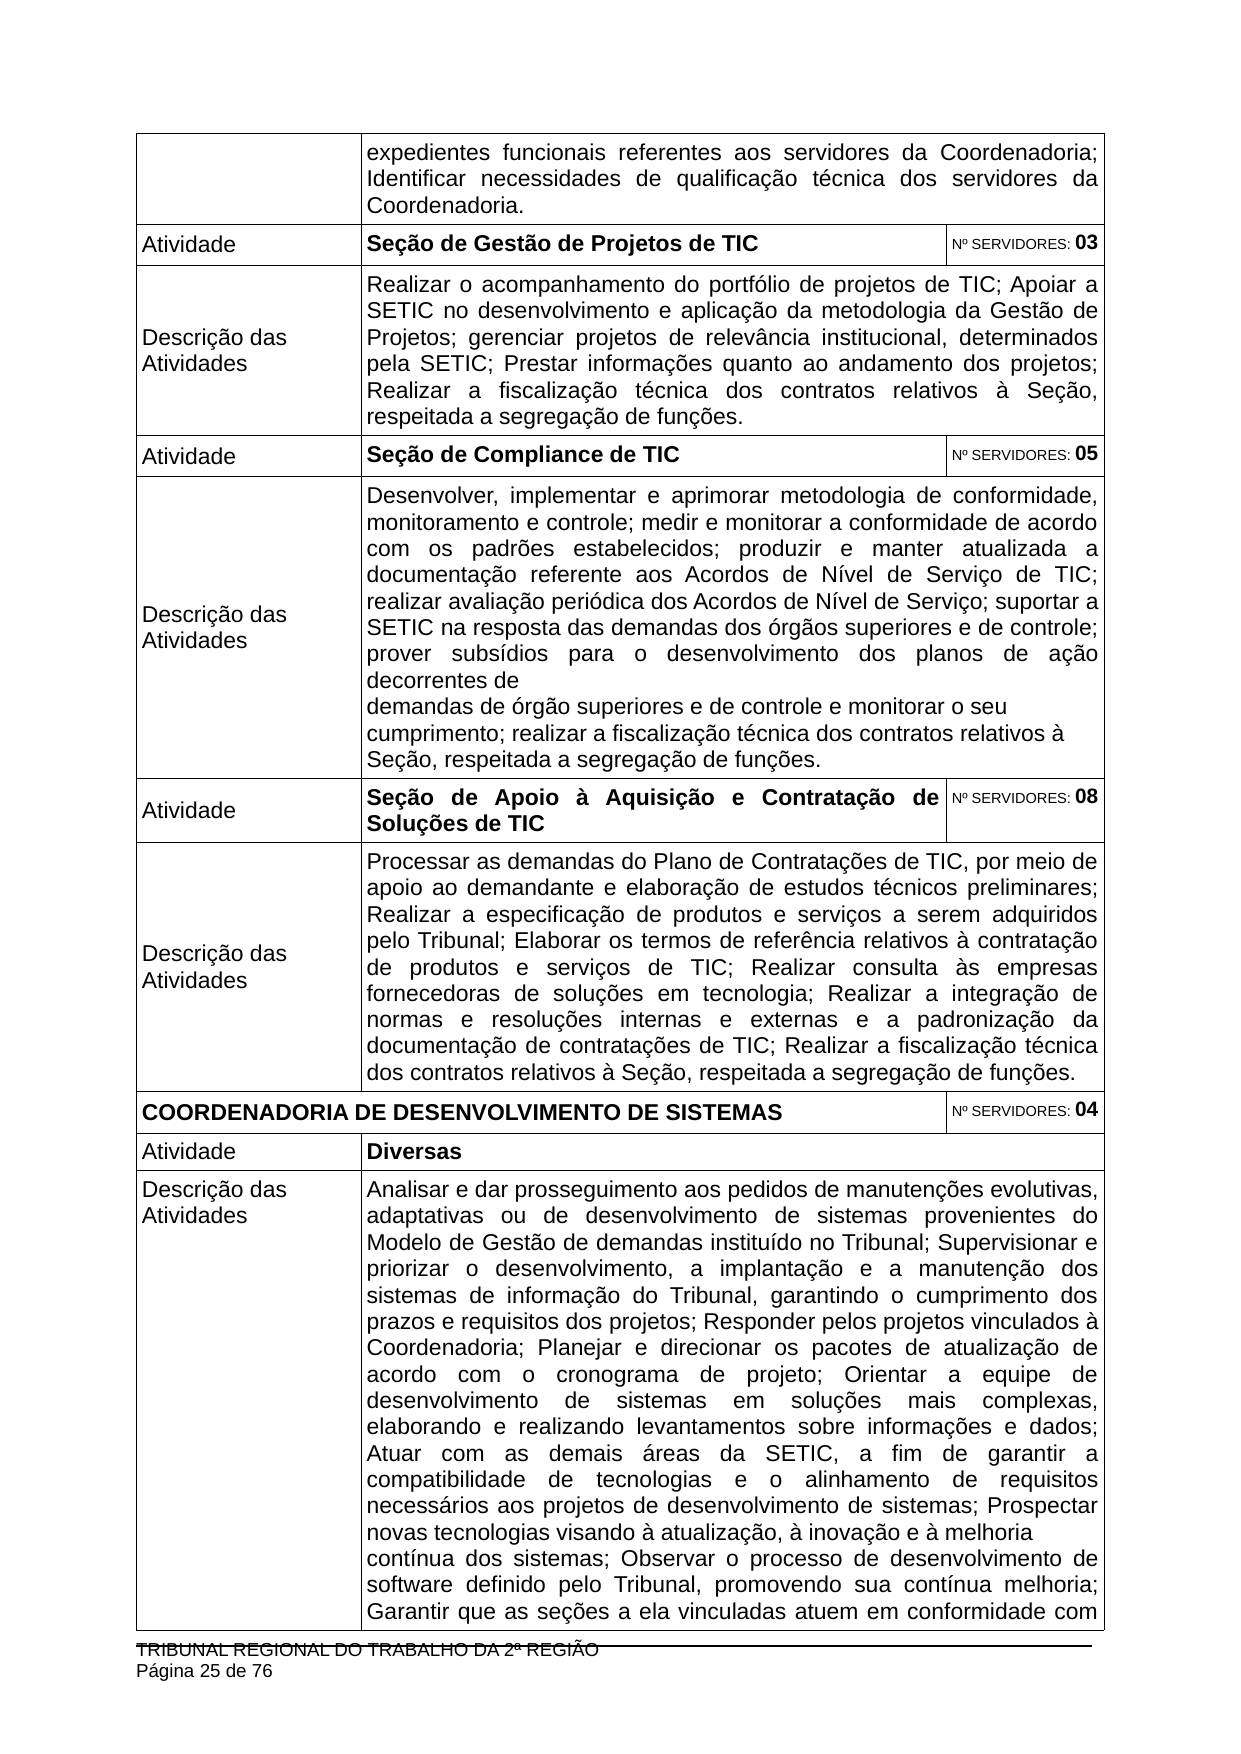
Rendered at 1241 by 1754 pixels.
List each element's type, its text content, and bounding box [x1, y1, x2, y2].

table_cell Atividade [137, 225, 361, 265]
table_cell Nº SERVIDORES: 08 [947, 779, 1104, 842]
table_cell Atividade [137, 779, 361, 842]
table_cell Atividade [137, 1134, 361, 1170]
table_cell Descrição das Atividades [137, 266, 361, 435]
table_cell Analisar e dar prosseguimento aos pedidos de manutenções evolutivas, adaptativas ou de desenvolvimento de sistemas provenientes do Modelo de Gestão de demandas instituído no Tribunal; Supervisionar e priorizar o desenvolvimento, a implantação e a manutenção dos sistemas de informação do Tribunal, garantindo o cumprimento dos prazos e requisitos dos projetos; Responder pelos projetos vinculados à Coordenadoria; Planejar e direcionar os pacotes de atualização de acordo com o cronograma de projeto; Orientar a equipe de desenvolvimento de sistemas em soluções mais complexas, elaborando e realizando levantamentos sobre informações e dados; Atuar com as demais áreas da SETIC, a fim de garantir a compatibilidade de tecnologias e o alinhamento de requisitos necessários aos projetos de desenvolvimento de sistemas; Prospectar novas tecnologias visando à atualização, à inovação e à melhoria contínua dos sistemas; Observar o processo de desenvolvimento de software definido pelo Tribunal, promovendo sua contínua melhoria; Garantir que as seções a ela vinculadas atuem em conformidade com [362, 1171, 1104, 1630]
table_cell Processar as demandas do Plano de Contratações de TIC, por meio de apoio ao demandante e elaboração de estudos técnicos preliminares; Realizar a especificação de produtos e serviços a serem adquiridos pelo Tribunal; Elaborar os termos de referência relativos à contratação de produtos e serviços de TIC; Realizar consulta às empresas fornecedoras de soluções em tecnologia; Realizar a integração de normas e resoluções internas e externas e a padronização da documentação de contratações de TIC; Realizar a fiscalização técnica dos contratos relativos à Seção, respeitada a segregação de funções. [362, 843, 1104, 1091]
table_cell COORDENADORIA DE DESENVOLVIMENTO DE SISTEMAS [137, 1092, 946, 1132]
table_cell Descrição das Atividades [137, 477, 361, 778]
table_cell Atividade [137, 436, 361, 476]
table_cell Realizar o acompanhamento do portfólio de projetos de TIC; Apoiar a SETIC no desenvolvimento e aplicação da metodologia da Gestão de Projetos; gerenciar projetos de relevância institucional, determinados pela SETIC; Prestar informações quanto ao andamento dos projetos; Realizar a fiscalização técnica dos contratos relativos à Seção, respeitada a segregação de funções. [362, 266, 1104, 435]
table_cell Nº SERVIDORES: 04 [947, 1092, 1104, 1132]
table_cell Desenvolver, implementar e aprimorar metodologia de conformidade, monitoramento e controle; medir e monitorar a conformidade de acordo com os padrões estabelecidos; produzir e manter atualizada a documentação referente aos Acordos de Nível de Serviço de TIC; realizar avaliação periódica dos Acordos de Nível de Serviço; suportar a SETIC na resposta das demandas dos órgãos superiores e de controle; prover subsídios para o desenvolvimento dos planos de ação decorrentes de demandas de órgão superiores e de controle e monitorar o seu cumprimento; realizar a fiscalização técnica dos contratos relativos à Seção, respeitada a segregação de funções. [362, 477, 1104, 778]
table_cell expedientes funcionais referentes aos servidores da Coordenadoria; Identificar necessidades de qualificação técnica dos servidores da Coordenadoria. [362, 134, 1104, 224]
table_cell Descrição das Atividades [137, 1171, 361, 1630]
table_cell Descrição das Atividades [137, 843, 361, 1091]
table_cell Diversas [362, 1134, 1104, 1170]
table_cell Nº SERVIDORES: 05 [947, 436, 1104, 476]
table_cell Seção de Apoio à Aquisição e Contratação de Soluções de TIC [362, 779, 946, 842]
table_cell [137, 134, 361, 224]
table_cell Nº SERVIDORES: 03 [947, 225, 1104, 265]
table_cell Seção de Compliance de TIC [362, 436, 946, 476]
table_cell Seção de Gestão de Projetos de TIC [362, 225, 946, 265]
